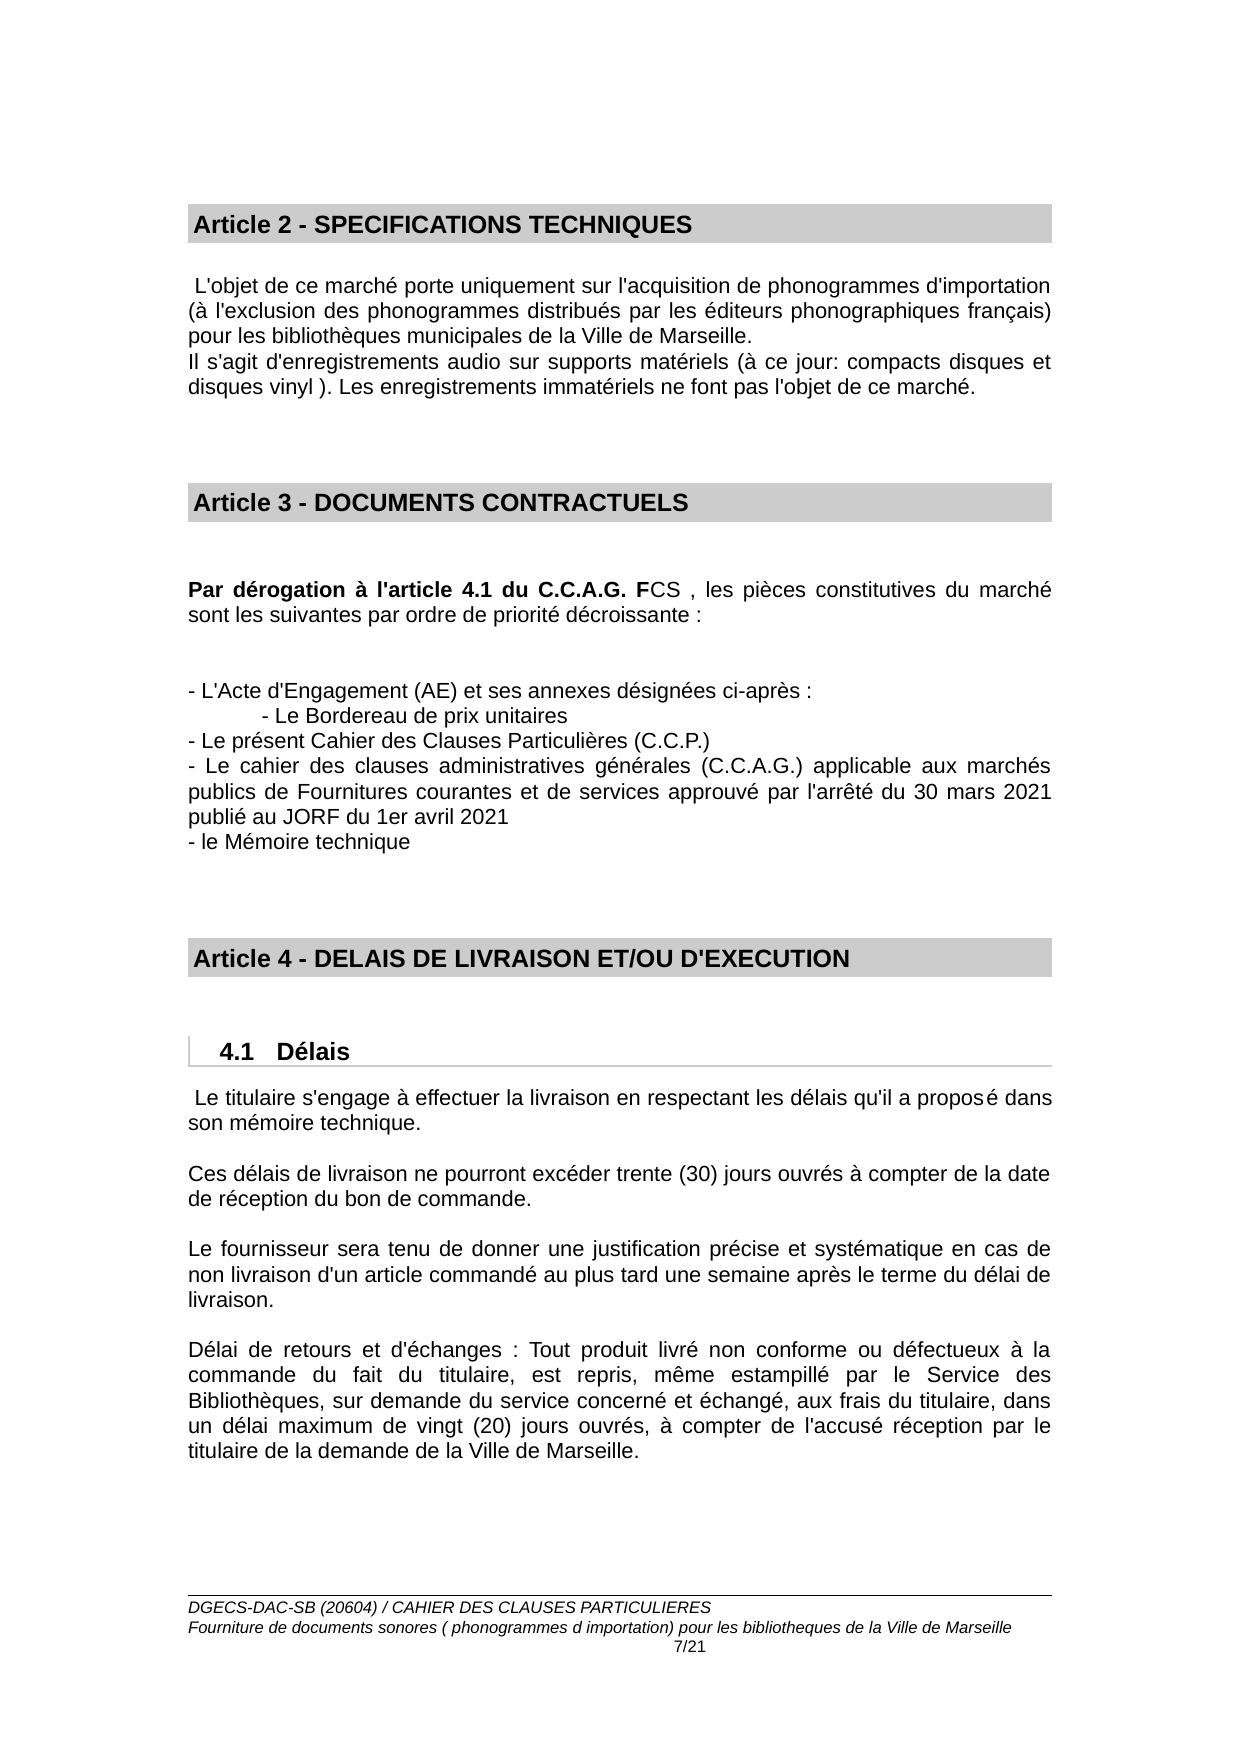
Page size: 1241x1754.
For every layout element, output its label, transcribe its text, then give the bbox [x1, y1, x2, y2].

text Délai de retours et d'échanges : Tout produit livré non conforme ou défectueux à la commande du fait du titulaire, est repris, même estampillé par le Service des Bibliothèques, sur demande du service concerné et échangé, aux frais du titulaire, dans un délai maximum de vingt (20) jours ouvrés, à compter de l'accusé réception par le titulaire de la demande de la Ville de Marseille. [188, 1337, 1052, 1463]
text - Le présent Cahier des Clauses Particulières (C.C.P.) [188, 728, 1052, 753]
text - L'Acte d'Engagement (AE) et ses annexes désignées ci-après : [188, 678, 1052, 703]
text Le titulaire s'engage à effectuer la livraison en respectant les délais qu'il a proposé dans son mémoire technique. [188, 1085, 1052, 1135]
text - Le Bordereau de prix unitaires [188, 703, 1052, 728]
text Par dérogation à l'article 4.1 du C.C.A.G. FCS , les pièces constitutives du marché sont les suivantes par ordre de priorité décroissante : [188, 577, 1052, 627]
text Ces délais de livraison ne pourront excéder trente (30) jours ouvrés à compter de la date de réception du bon de commande. [188, 1161, 1052, 1211]
subtitle Délais [190, 1036, 1052, 1065]
subtitle SPECIFICATIONS TECHNIQUES [190, 207, 1050, 241]
text L'objet de ce marché porte uniquement sur l'acquisition de phonogrammes d'importation (à l'exclusion des phonogrammes distribués par les éditeurs phonographiques français) pour les bibliothèques municipales de la Ville de Marseille. [188, 273, 1052, 349]
text - Le cahier des clauses administratives générales (C.C.A.G.) applicable aux marchés publics de Fournitures courantes et de services approuvé par l'arrêté du 30 mars 2021 publié au JORF du 1er avril 2021 [188, 753, 1052, 829]
subtitle DOCUMENTS CONTRACTUELS [190, 486, 1050, 520]
text Le fournisseur sera tenu de donner une justification précise et systématique en cas de non livraison d'un article commandé au plus tard une semaine après le terme du délai de livraison. [188, 1236, 1052, 1312]
subtitle DELAIS DE LIVRAISON ET/OU D'EXECUTION [190, 941, 1050, 975]
text Il s'agit d'enregistrements audio sur supports matériels (à ce jour: compacts disques et disques vinyl ). Les enregistrements immatériels ne font pas l'objet de ce marché. [188, 349, 1052, 399]
text - le Mémoire technique [188, 829, 1052, 854]
